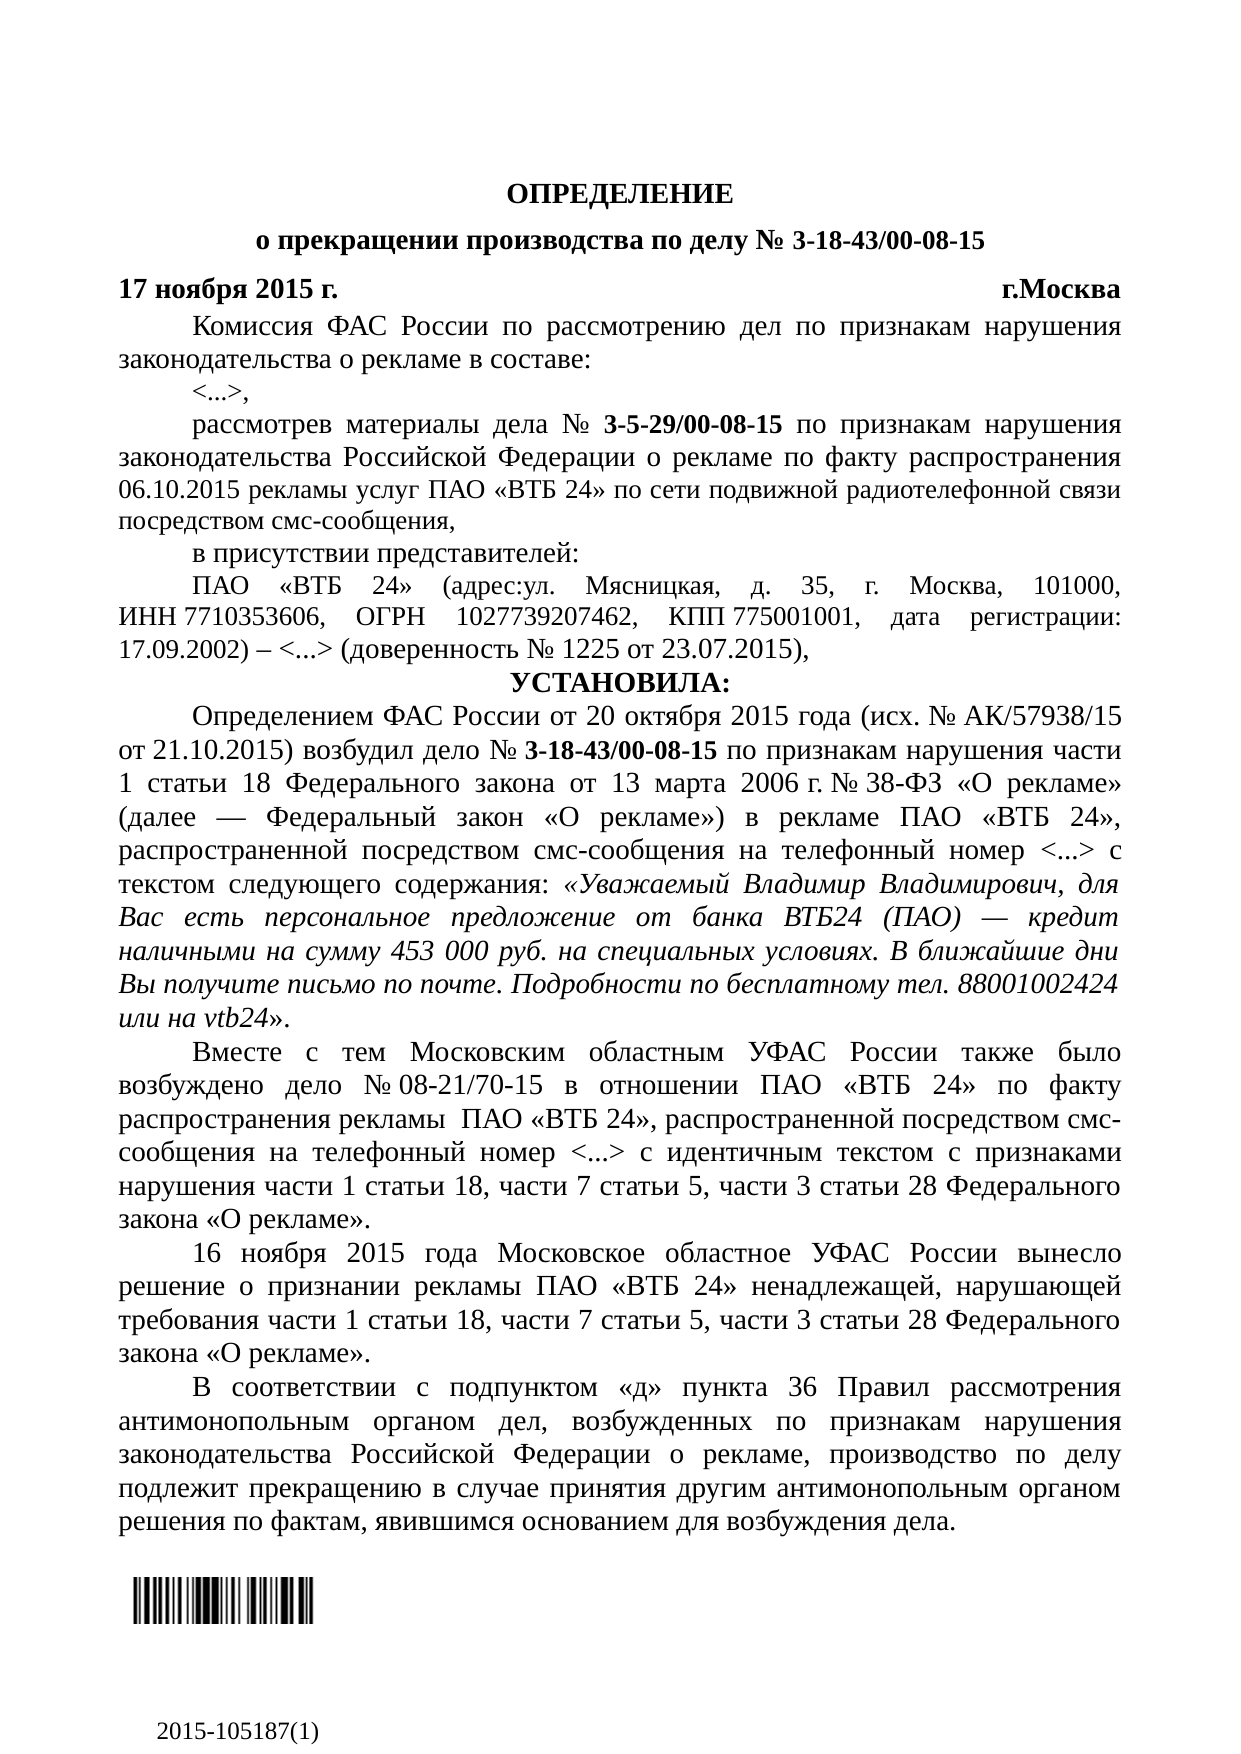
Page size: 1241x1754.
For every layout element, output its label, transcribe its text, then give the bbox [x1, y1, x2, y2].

text в присутствии представителей: [118, 535, 1122, 569]
text о прекращении производства по делу № 3-18-43/00-08-15 [118, 222, 1122, 256]
text ОПРЕДЕЛЕНИЕ [118, 176, 1122, 210]
text Определением ФАС России от 20 октября 2015 года (исх. № АК/57938/15 от 21.10.2015) возбудил дело № 3-18-43/00-08-15 по признакам нарушения части 1 статьи 18 Федерального закона от 13 марта 2006 г. № 38-ФЗ «О рекламе» (далее — Федеральный закон «О рекламе») в рекламе ПАО «ВТБ 24», распространенной посредством смс-сообщения на телефонный номер <...> с текстом следующего содержания: «Уважаемый Владимир Владимирович, для Вас есть персональное предложение от банка ВТБ24 (ПАО) — кредит наличными на сумму 453 000 руб. на специальных условиях. В ближайшие дни Вы получите письмо по почте. Подробности по бесплатному тел. 88001002424 или на vtb24». [118, 698, 1122, 1034]
text В соответствии с подпунктом «д» пункта 36 Правил рассмотрения антимонопольным органом дел, возбужденных по признакам нарушения законодательства Российской Федерации о рекламе, производство по делу подлежит прекращению в случае принятия другим антимонопольным органом решения по фактам, явившимся основанием для возбуждения дела. [118, 1369, 1122, 1537]
text 16 ноября 2015 года Московское областное УФАС России вынесло решение о признании рекламы ПАО «ВТБ 24» ненадлежащей, нарушающей требования части 1 статьи 18, части 7 статьи 5, части 3 статьи 28 Федерального закона «О рекламе». [118, 1235, 1122, 1369]
text Вместе с тем Московским областным УФАС России также было возбуждено дело № 08-21/70-15 в отношении ПАО «ВТБ 24» по факту распространения рекламы ПАО «ВТБ 24», распространенной посредством смс-сообщения на телефонный номер <...> с идентичным текстом с признаками нарушения части 1 статьи 18, части 7 статьи 5, части 3 статьи 28 Федерального закона «О рекламе». [118, 1034, 1122, 1235]
text <...>, [118, 375, 1122, 406]
text рассмотрев материалы дела № 3-5-29/00-08-15 по признакам нарушения законодательства Российской Федерации о рекламе по факту распространения 06.10.2015 рекламы услуг ПАО «ВТБ 24» по сети подвижной радиотелефонной связи посредством смс-сообщения, [118, 406, 1122, 535]
text ПАО «ВТБ 24» (адрес:ул. Мясницкая, д. 35, г. Москва, 101000, ИНН 7710353606, ОГРН 1027739207462, КПП 775001001, дата регистрации: 17.09.2002) – <...> (доверенность № 1225 от 23.07.2015), [118, 569, 1122, 665]
text Комиссия ФАС России по рассмотрению дел по признакам нарушения законодательства о рекламе в составе: [118, 308, 1122, 375]
text УСТАНОВИЛА: [118, 665, 1122, 698]
picture [118, 1577, 331, 1624]
text 17 ноября 2015 г. г.Москва [118, 271, 1122, 305]
